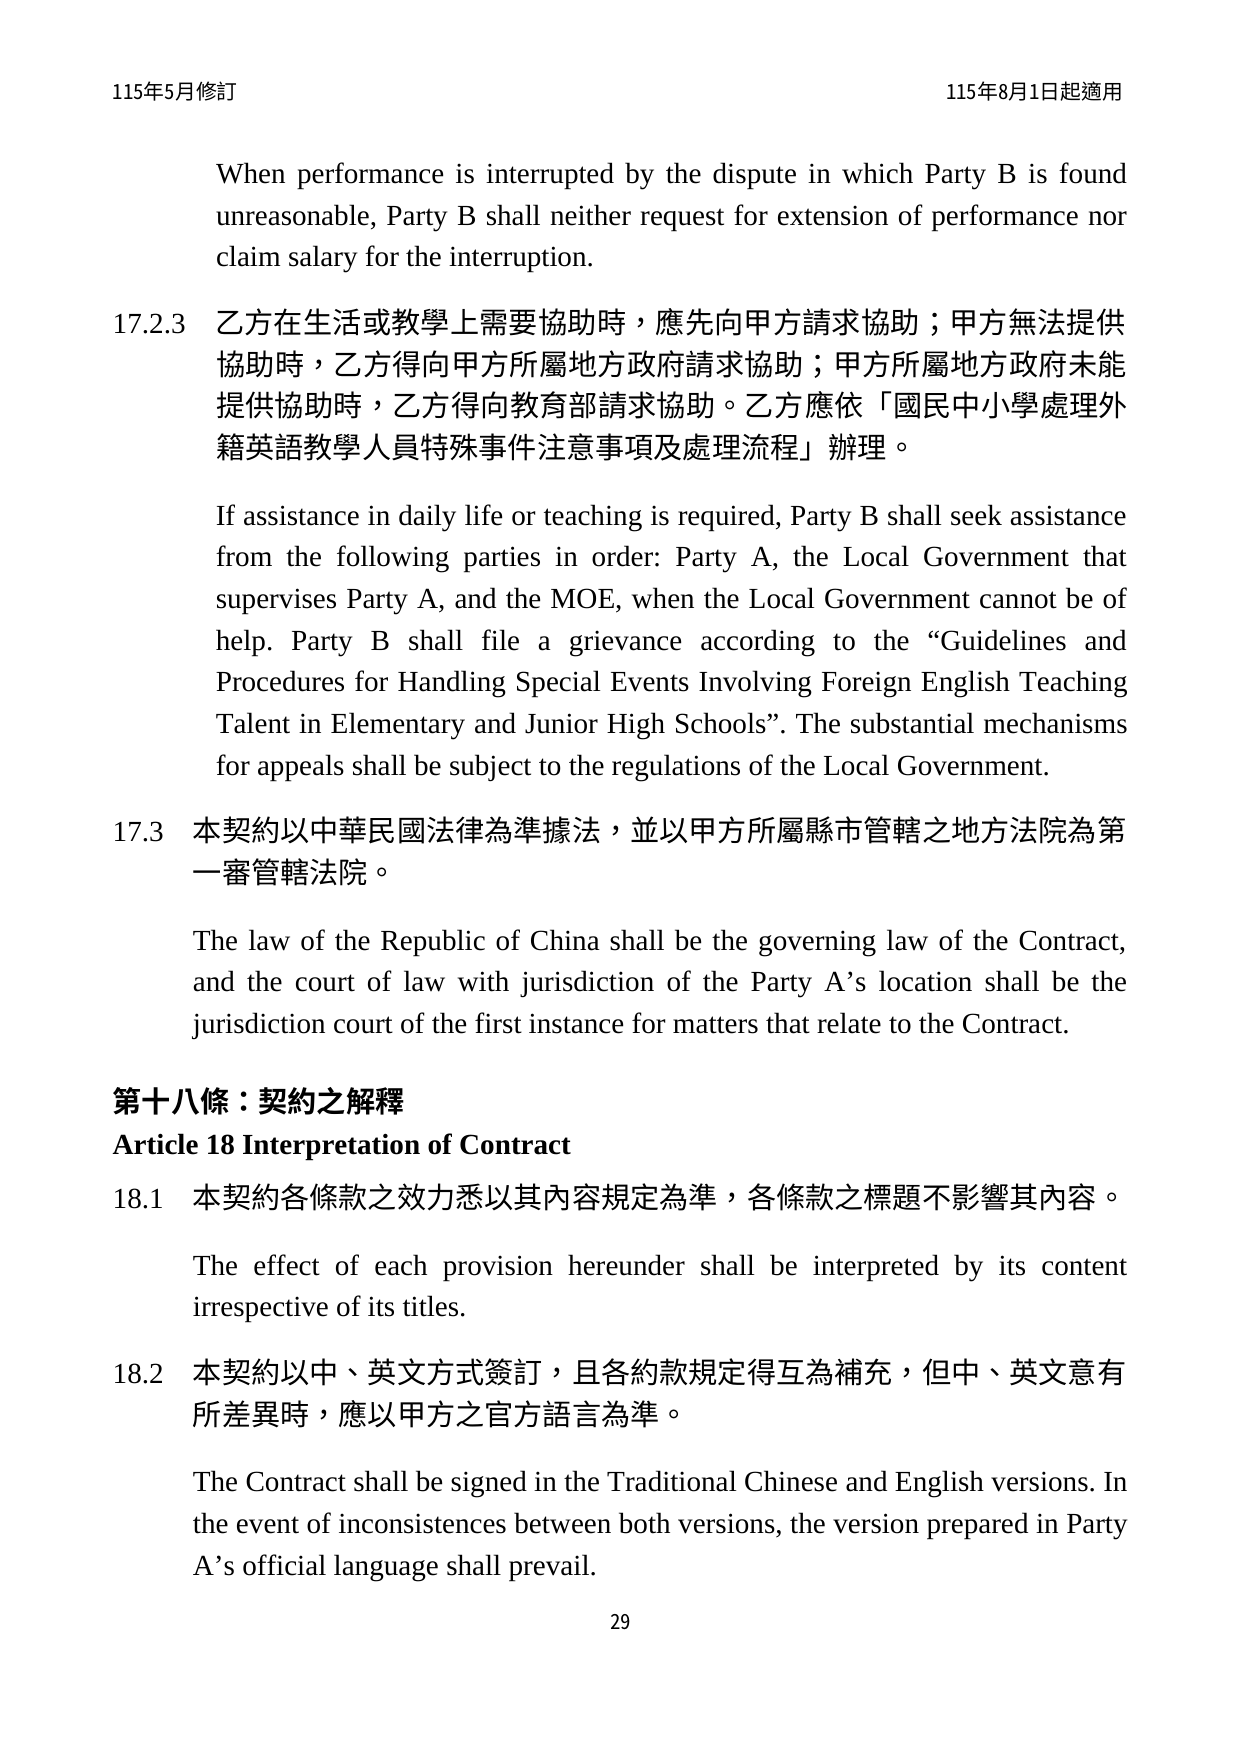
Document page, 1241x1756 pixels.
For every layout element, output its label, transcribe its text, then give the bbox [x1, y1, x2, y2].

text 17.2.3 乙方在生活或教學上需要協助時，應先向甲方請求協助；甲方無法提供協助時，乙方得向甲方所屬地方政府請求協助；甲方所屬地方政府未能提供協助時，乙方得向教育部請求協助。乙方應依「國民中小學處理外籍英語教學人員特殊事件注意事項及處理流程」辦理。 [112, 300, 1128, 467]
text The Contract shall be signed in the Traditional Chinese and English versions. In the event of inconsistences between both versions, the version prepared in Party A’s official language shall prevail. [193, 1458, 1128, 1583]
text If assistance in daily life or teaching is required, Party B shall seek assistance from the following parties in order: Party A, the Local Government that supervises Party A, and the MOE, when the Local Government cannot be of help. Party B shall file a grievance according to the “Guidelines and Procedures for Handling Special Events Involving Foreign English Teaching Talent in Elementary and Junior High Schools”. The substantial mechanisms for appeals shall be subject to the regulations of the Local Government. [216, 492, 1128, 783]
text 17.3 本契約以中華民國法律為準據法，並以甲方所屬縣市管轄之地方法院為第一審管轄法院。 [112, 808, 1128, 892]
text The law of the Republic of China shall be the governing law of the Contract, and the court of law with jurisdiction of the Party A’s location shall be the jurisdiction court of the first instance for matters that relate to the Contract. [193, 917, 1128, 1042]
subtitle Article 18 Interpretation of Contract [112, 1121, 1128, 1162]
text When performance is interrupted by the dispute in which Party B is found unreasonable, Party B shall neither request for extension of performance nor claim salary for the interruption. [216, 150, 1128, 275]
text The effect of each provision hereunder shall be interpreted by its content irrespective of its titles. [193, 1242, 1128, 1325]
text 18.2 本契約以中、英文方式簽訂，且各約款規定得互為補充，但中、英文意有所差異時，應以甲方之官方語言為準。 [112, 1350, 1128, 1433]
text 18.1 本契約各條款之效力悉以其內容規定為準，各條款之標題不影響其內容。 [112, 1175, 1128, 1217]
subtitle 第十八條：契約之解釋 [112, 1079, 1128, 1121]
